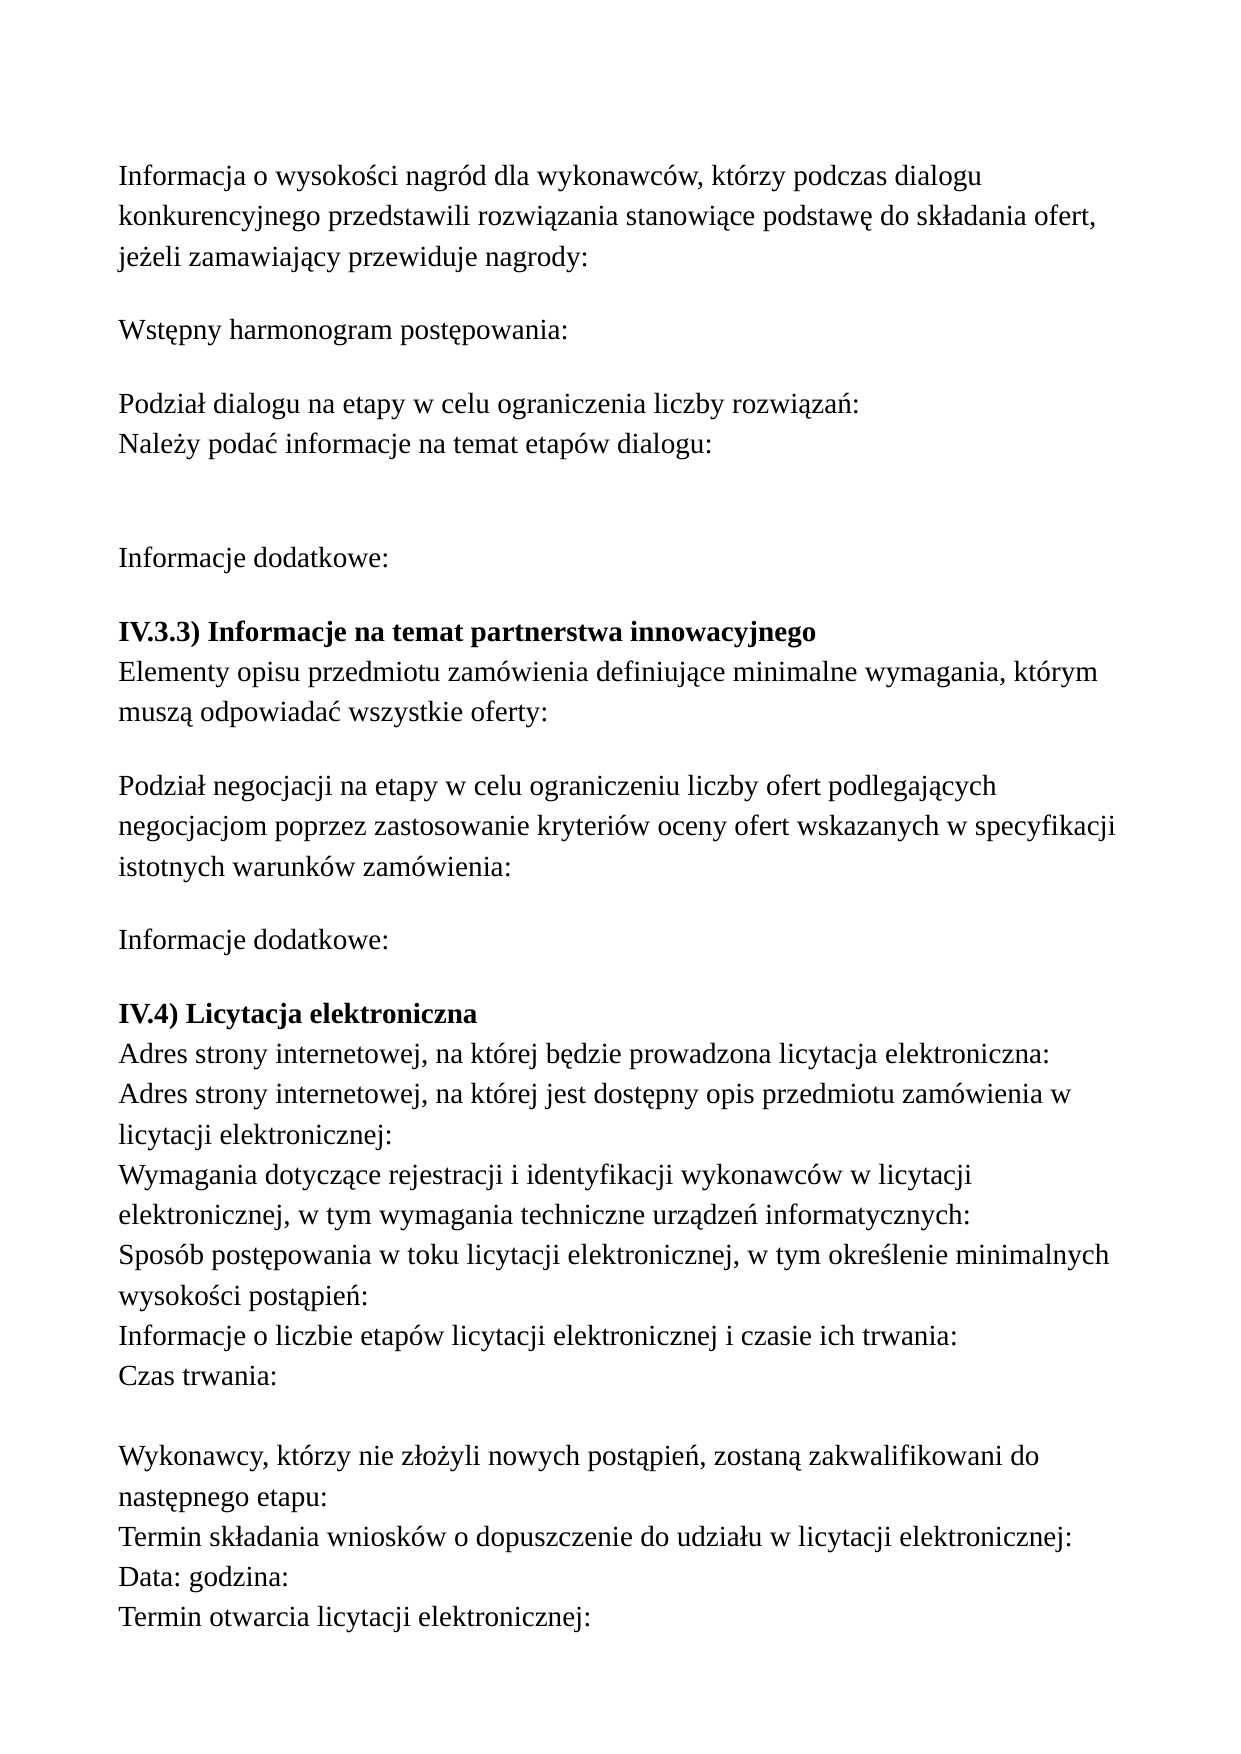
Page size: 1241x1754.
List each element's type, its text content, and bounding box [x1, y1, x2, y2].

text Czas trwania: Wykonawcy, którzy nie złożyli nowych postąpień, zostaną zakwalifikowani do następnego etapu: [118, 1358, 1122, 1512]
text Adres strony internetowej, na której jest dostępny opis przedmiotu zamówienia w licytacji elektronicznej: [118, 1077, 1122, 1150]
text Termin składania wniosków o dopuszczenie do udziału w licytacji elektronicznej: Data: godzina: Termin otwarcia licytacji elektronicznej: [118, 1519, 1122, 1633]
text Informacje o liczbie etapów licytacji elektronicznej i czasie ich trwania: [118, 1318, 1122, 1351]
text Sposób postępowania w toku licytacji elektronicznej, w tym określenie minimalnych wysokości postąpień: [118, 1237, 1122, 1311]
text Wymagania dotyczące rejestracji i identyfikacji wykonawców w licytacji elektronicznej, w tym wymagania techniczne urządzeń informatycznych: [118, 1157, 1122, 1231]
text Informacja o wysokości nagród dla wykonawców, którzy podczas dialogu konkurencyjnego przedstawili rozwiązania stanowiące podstawę do składania ofert, jeżeli zamawiający przewiduje nagrody: Wstępny harmonogram postępowania: Podział dialogu na etapy w celu ograniczenia liczby rozwiązań: Należy podać informacje na temat etapów dialogu: Informacje dodatkowe: IV.3.3) Informacje na temat partnerstwa innowacyjnego Elementy opisu przedmiotu zamówienia definiujące minimalne wymagania, którym muszą odpowiadać wszystkie oferty: Podział negocjacji na etapy w celu ograniczeniu liczby ofert podlegających negocjacjom poprzez zastosowanie kryteriów oceny ofert wskazanych w specyfikacji istotnych warunków zamówienia: Informacje dodatkowe: IV.4) Licytacja elektroniczna Adres strony internetowej, na której będzie prowadzona licytacja elektroniczna: [118, 118, 1122, 1070]
